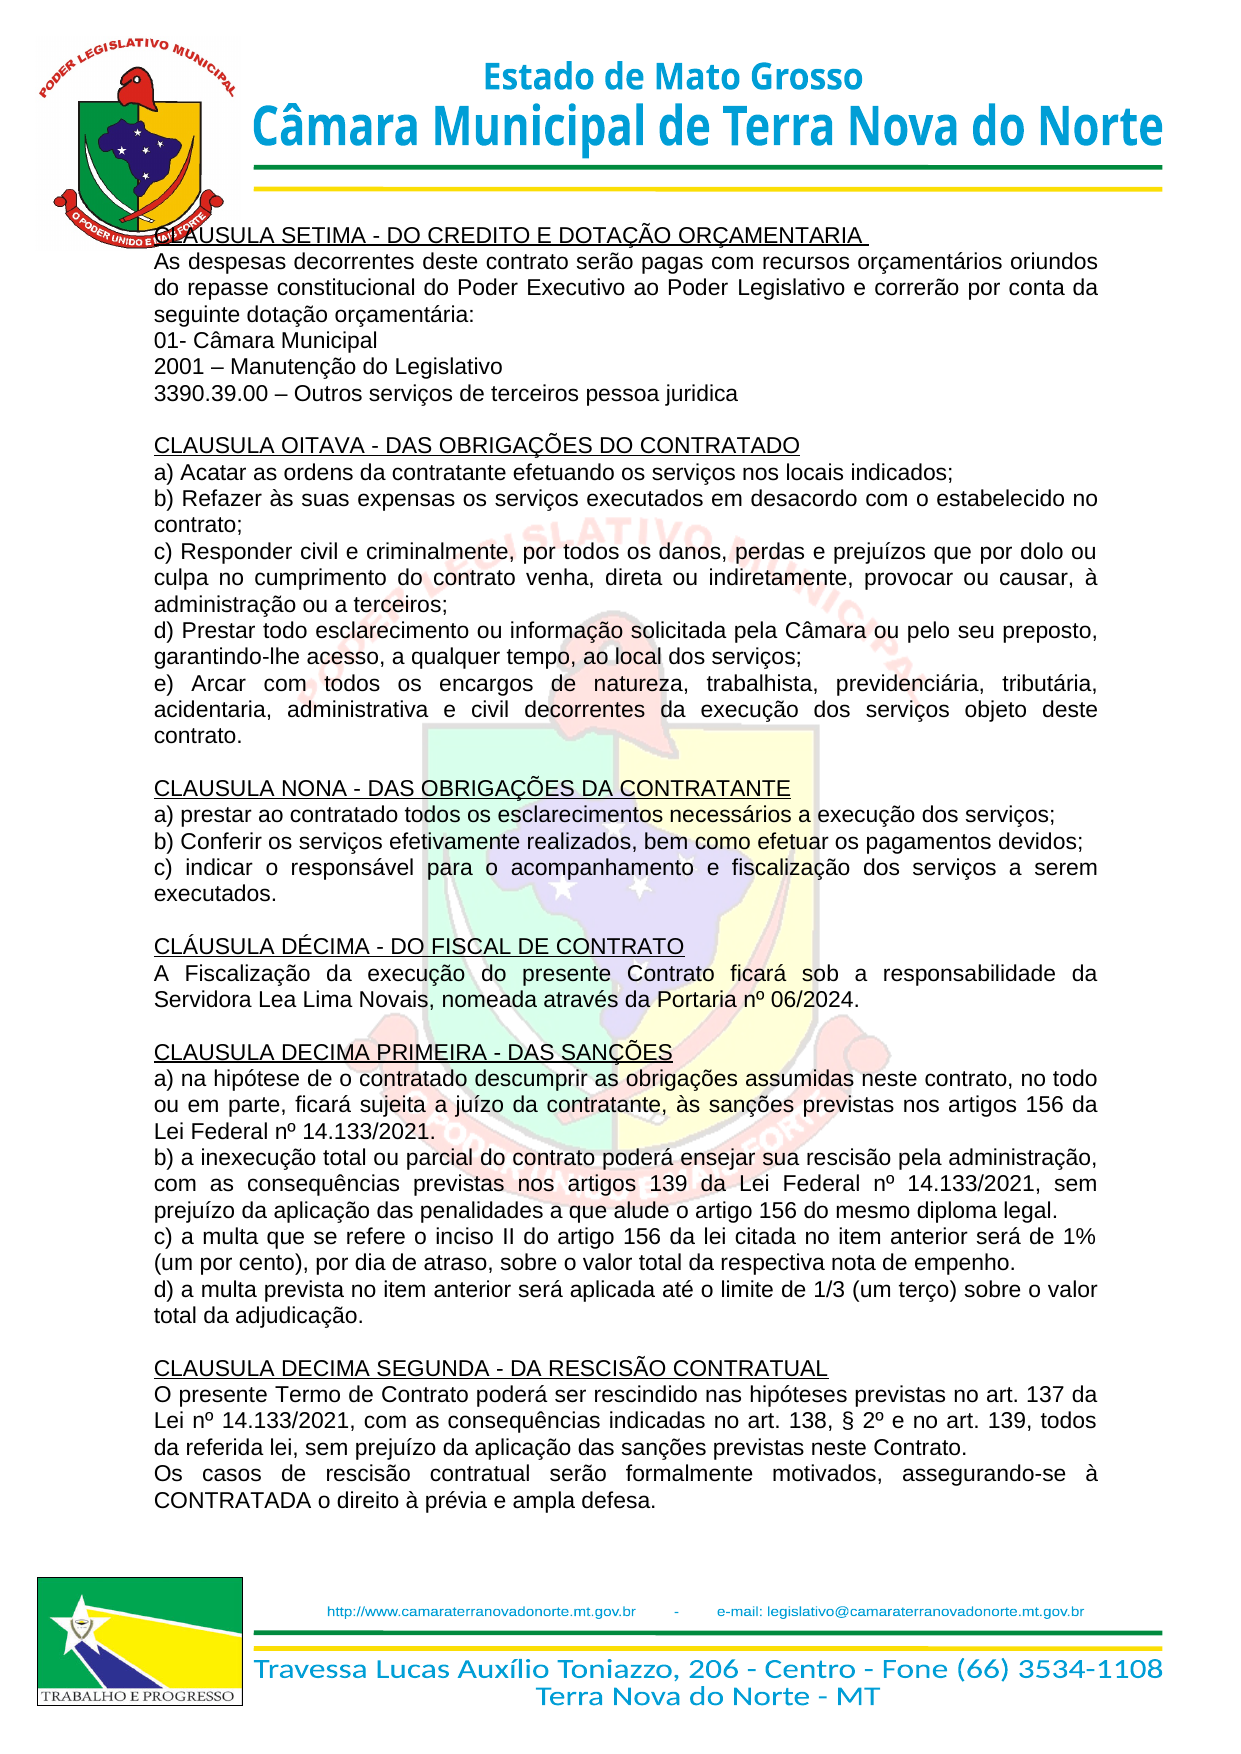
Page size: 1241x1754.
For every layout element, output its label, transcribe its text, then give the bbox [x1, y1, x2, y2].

text CLAUSULA SETIMA - DO CREDITO E DOTAÇÃO ORÇAMENTARIA [241, 222, 1098, 248]
text a) prestar ao contratado todos os esclarecimentos necessários a execução dos serviços; [947, 801, 1098, 828]
text c) a multa que se refere o inciso II do artigo 156 da lei citada no item anterior será de 1% (um por cento), por dia de atraso, sobre o valor total da respectiva nota de empenho. [153, 1223, 1098, 1276]
text b) a inexecução total ou parcial do contrato poderá ensejar sua rescisão pela administração, com as consequências previstas nos artigos 139 da Lei Federal nº 14.133/2021, sem prejuízo da aplicação das penalidades a que alude o artigo 156 do mesmo diploma legal. [938, 1144, 1098, 1223]
text 2001 – Manutenção do Legislativo [153, 353, 1098, 380]
text d) Prestar todo esclarecimento ou informação solicitada pela Câmara ou pelo seu preposto, garantindo-lhe acesso, a qualquer tempo, ao local dos serviços; [153, 617, 284, 669]
text b) a inexecução total ou parcial do contrato poderá ensejar sua rescisão pela administração, com as consequências previstas nos artigos 139 da Lei Federal nº 14.133/2021, sem prejuízo da aplicação das penalidades a que alude o artigo 156 do mesmo diploma legal. [153, 1144, 288, 1223]
text A Fiscalização da execução do presente Contrato ficará sob a responsabilidade da Servidora Lea Lima Novais, nomeada através da Portaria nº 06/2024. [947, 959, 1098, 1012]
picture [35, 36, 241, 251]
text CLAUSULA DECIMA PRIMEIRA - DAS SANÇÕES [947, 1038, 1098, 1065]
text CLÁUSULA DÉCIMA - DO FISCAL DE CONTRATO [947, 933, 1098, 959]
text a) na hipótese de o contratado descumprir as obrigações assumidas neste contrato, no todo ou em parte, ficará sujeita a juízo da contratante, às sanções previstas nos artigos 156 da Lei Federal nº 14.133/2021. [947, 1065, 1098, 1144]
text 01- Câmara Municipal [153, 327, 1098, 353]
text Os casos de rescisão contratual serão formalmente motivados, assegurando-se à CONTRATADA o direito à prévia e ampla defesa. [153, 1460, 1098, 1513]
text d) a multa prevista no item anterior será aplicada até o limite de 1/3 (um terço) sobre o valor total da adjudicação. [153, 1276, 1098, 1328]
text a) prestar ao contratado todos os esclarecimentos necessários a execução dos serviços; [153, 801, 284, 828]
picture [836, 1606, 849, 1613]
text a) na hipótese de o contratado descumprir as obrigações assumidas neste contrato, no todo ou em parte, ficará sujeita a juízo da contratante, às sanções previstas nos artigos 156 da Lei Federal nº 14.133/2021. [153, 1065, 284, 1144]
picture [38, 1578, 242, 1705]
text 3390.39.00 – Outros serviços de terceiros pessoa juridica [153, 380, 1098, 406]
text CLAUSULA DECIMA SEGUNDA - DA RESCISÃO CONTRATUAL [153, 1355, 1098, 1381]
text CLAUSULA NONA - DAS OBRIGAÇÕES DA CONTRATANTE [153, 775, 284, 798]
text c) Responder civil e criminalmente, por todos os danos, perdas e prejuízos que por dolo ou culpa no cumprimento do contrato venha, direta ou indiretamente, provocar ou causar, à administração ou a terceiros; [153, 538, 284, 617]
text b) Conferir os serviços efetivamente realizados, bem como efetuar os pagamentos devidos; [153, 828, 284, 854]
text c) indicar o responsável para o acompanhamento e fiscalização dos serviços a serem executados. [153, 854, 284, 907]
text b) Refazer às suas expensas os serviços executados em desacordo com o estabelecido no contrato; [153, 485, 1098, 538]
text a) Acatar as ordens da contratante efetuando os serviços nos locais indicados; [153, 459, 1098, 485]
text CLÁUSULA DÉCIMA - DO FISCAL DE CONTRATO [153, 933, 284, 956]
text As despesas decorrentes deste contrato serão pagas com recursos orçamentários oriundos do repasse constitucional do Poder Executivo ao Poder Legislativo e correrão por conta da seguinte dotação orçamentária: [153, 248, 1098, 327]
text e) Arcar com todos os encargos de natureza, trabalhista, previdenciária, tributária, acidentaria, administrativa e civil decorrentes da execução dos serviços objeto deste contrato. [153, 669, 284, 749]
text e) Arcar com todos os encargos de natureza, trabalhista, previdenciária, tributária, acidentaria, administrativa e civil decorrentes da execução dos serviços objeto deste contrato. [947, 669, 1098, 749]
text A Fiscalização da execução do presente Contrato ficará sob a responsabilidade da Servidora Lea Lima Novais, nomeada através da Portaria nº 06/2024. [153, 959, 284, 1012]
text b) Conferir os serviços efetivamente realizados, bem como efetuar os pagamentos devidos; [947, 828, 1098, 854]
text c) Responder civil e criminalmente, por todos os danos, perdas e prejuízos que por dolo ou culpa no cumprimento do contrato venha, direta ou indiretamente, provocar ou causar, à administração ou a terceiros; [947, 538, 1098, 617]
text O presente Termo de Contrato poderá ser rescindido nas hipóteses previstas no art. 137 da Lei nº 14.133/2021, com as consequências indicadas no art. 138, § 2º e no art. 139, todos da referida lei, sem prejuízo da aplicação das sanções previstas neste Contrato. [153, 1381, 1098, 1460]
text CLAUSULA OITAVA - DAS OBRIGAÇÕES DO CONTRATADO [153, 432, 1098, 459]
text c) indicar o responsável para o acompanhamento e fiscalização dos serviços a serem executados. [947, 854, 1098, 907]
text d) Prestar todo esclarecimento ou informação solicitada pela Câmara ou pelo seu preposto, garantindo-lhe acesso, a qualquer tempo, ao local dos serviços; [947, 617, 1098, 669]
text CLAUSULA DECIMA PRIMEIRA - DAS SANÇÕES [153, 1038, 284, 1061]
text CLAUSULA NONA - DAS OBRIGAÇÕES DA CONTRATANTE [947, 775, 1098, 801]
